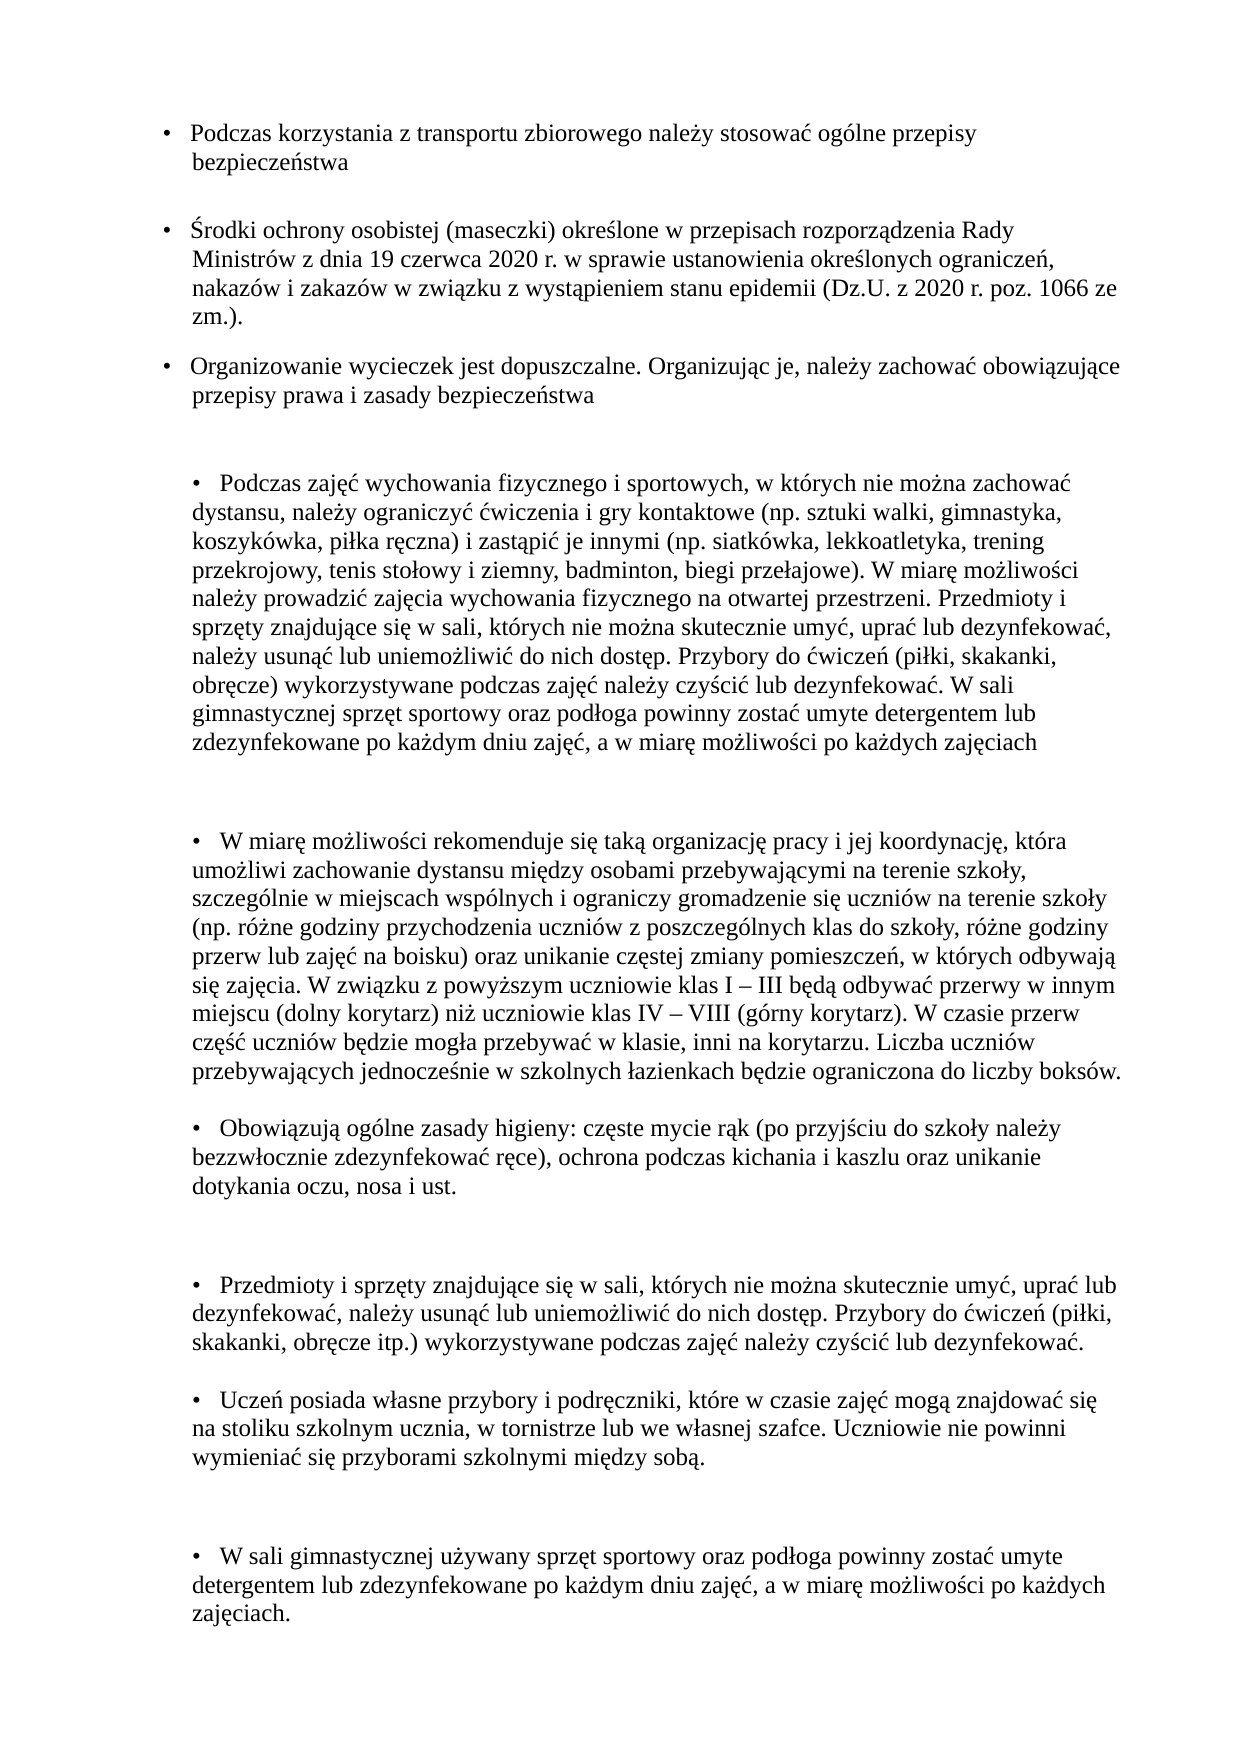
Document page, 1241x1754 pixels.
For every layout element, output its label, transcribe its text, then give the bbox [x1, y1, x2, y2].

text • Przedmioty i sprzęty znajdujące się w sali, których nie można skutecznie umyć, uprać lub dezynfekować, należy usunąć lub uniemożliwić do nich dostęp. Przybory do ćwiczeń (piłki, skakanki, obręcze itp.) wykorzystywane podczas zajęć należy czyścić lub dezynfekować. [192, 1270, 1122, 1356]
text • Organizowanie wycieczek jest dopuszczalne. Organizując je, należy zachować obowiązujące przepisy prawa i zasady bezpieczeństwa [162, 351, 1122, 408]
text • Obowiązują ogólne zasady higieny: częste mycie rąk (po przyjściu do szkoły należy bezzwłocznie zdezynfekować ręce), ochrona podczas kichania i kaszlu oraz unikanie dotykania oczu, nosa i ust. [192, 1113, 1122, 1200]
text • W miarę możliwości rekomenduje się taką organizację pracy i jej koordynację, która umożliwi zachowanie dystansu między osobami przebywającymi na terenie szkoły, szczególnie w miejscach wspólnych i ograniczy gromadzenie się uczniów na terenie szkoły (np. różne godziny przychodzenia uczniów z poszczególnych klas do szkoły, różne godziny przerw lub zajęć na boisku) oraz unikanie częstej zmiany pomieszczeń, w których odbywają się zajęcia. W związku z powyższym uczniowie klas I – III będą odbywać przerwy w innym miejscu (dolny korytarz) niż uczniowie klas IV – VIII (górny korytarz). W czasie przerw część uczniów będzie mogła przebywać w klasie, inni na korytarzu. Liczba uczniów przebywających jednocześnie w szkolnych łazienkach będzie ograniczona do liczby boksów. [192, 826, 1122, 1085]
text • Środki ochrony osobistej (maseczki) określone w przepisach rozporządzenia Rady Ministrów z dnia 19 czerwca 2020 r. w sprawie ustanowienia określonych ograniczeń, nakazów i zakazów w związku z wystąpieniem stanu epidemii (Dz.U. z 2020 r. poz. 1066 ze zm.). [162, 215, 1122, 330]
text • Uczeń posiada własne przybory i podręczniki, które w czasie zajęć mogą znajdować się na stoliku szkolnym ucznia, w tornistrze lub we własnej szafce. Uczniowie nie powinni wymieniać się przyborami szkolnymi między sobą. [192, 1385, 1122, 1471]
text • W sali gimnastycznej używany sprzęt sportowy oraz podłoga powinny zostać umyte detergentem lub zdezynfekowane po każdym dniu zajęć, a w miarę możliwości po każdych zajęciach. [192, 1541, 1122, 1627]
text • Podczas korzystania z transportu zbiorowego należy stosować ogólne przepisy bezpieczeństwa [162, 118, 1122, 176]
text • Podczas zajęć wychowania fizycznego i sportowych, w których nie można zachować dystansu, należy ograniczyć ćwiczenia i gry kontaktowe (np. sztuki walki, gimnastyka, koszykówka, piłka ręczna) i zastąpić je innymi (np. siatkówka, lekkoatletyka, trening przekrojowy, tenis stołowy i ziemny, badminton, biegi przełajowe). W miarę możliwości należy prowadzić zajęcia wychowania fizycznego na otwartej przestrzeni. Przedmioty i sprzęty znajdujące się w sali, których nie można skutecznie umyć, uprać lub dezynfekować, należy usunąć lub uniemożliwić do nich dostęp. Przybory do ćwiczeń (piłki, skakanki, obręcze) wykorzystywane podczas zajęć należy czyścić lub dezynfekować. W sali gimnastycznej sprzęt sportowy oraz podłoga powinny zostać umyte detergentem lub zdezynfekowane po każdym dniu zajęć, a w miarę możliwości po każdych zajęciach [192, 468, 1122, 756]
